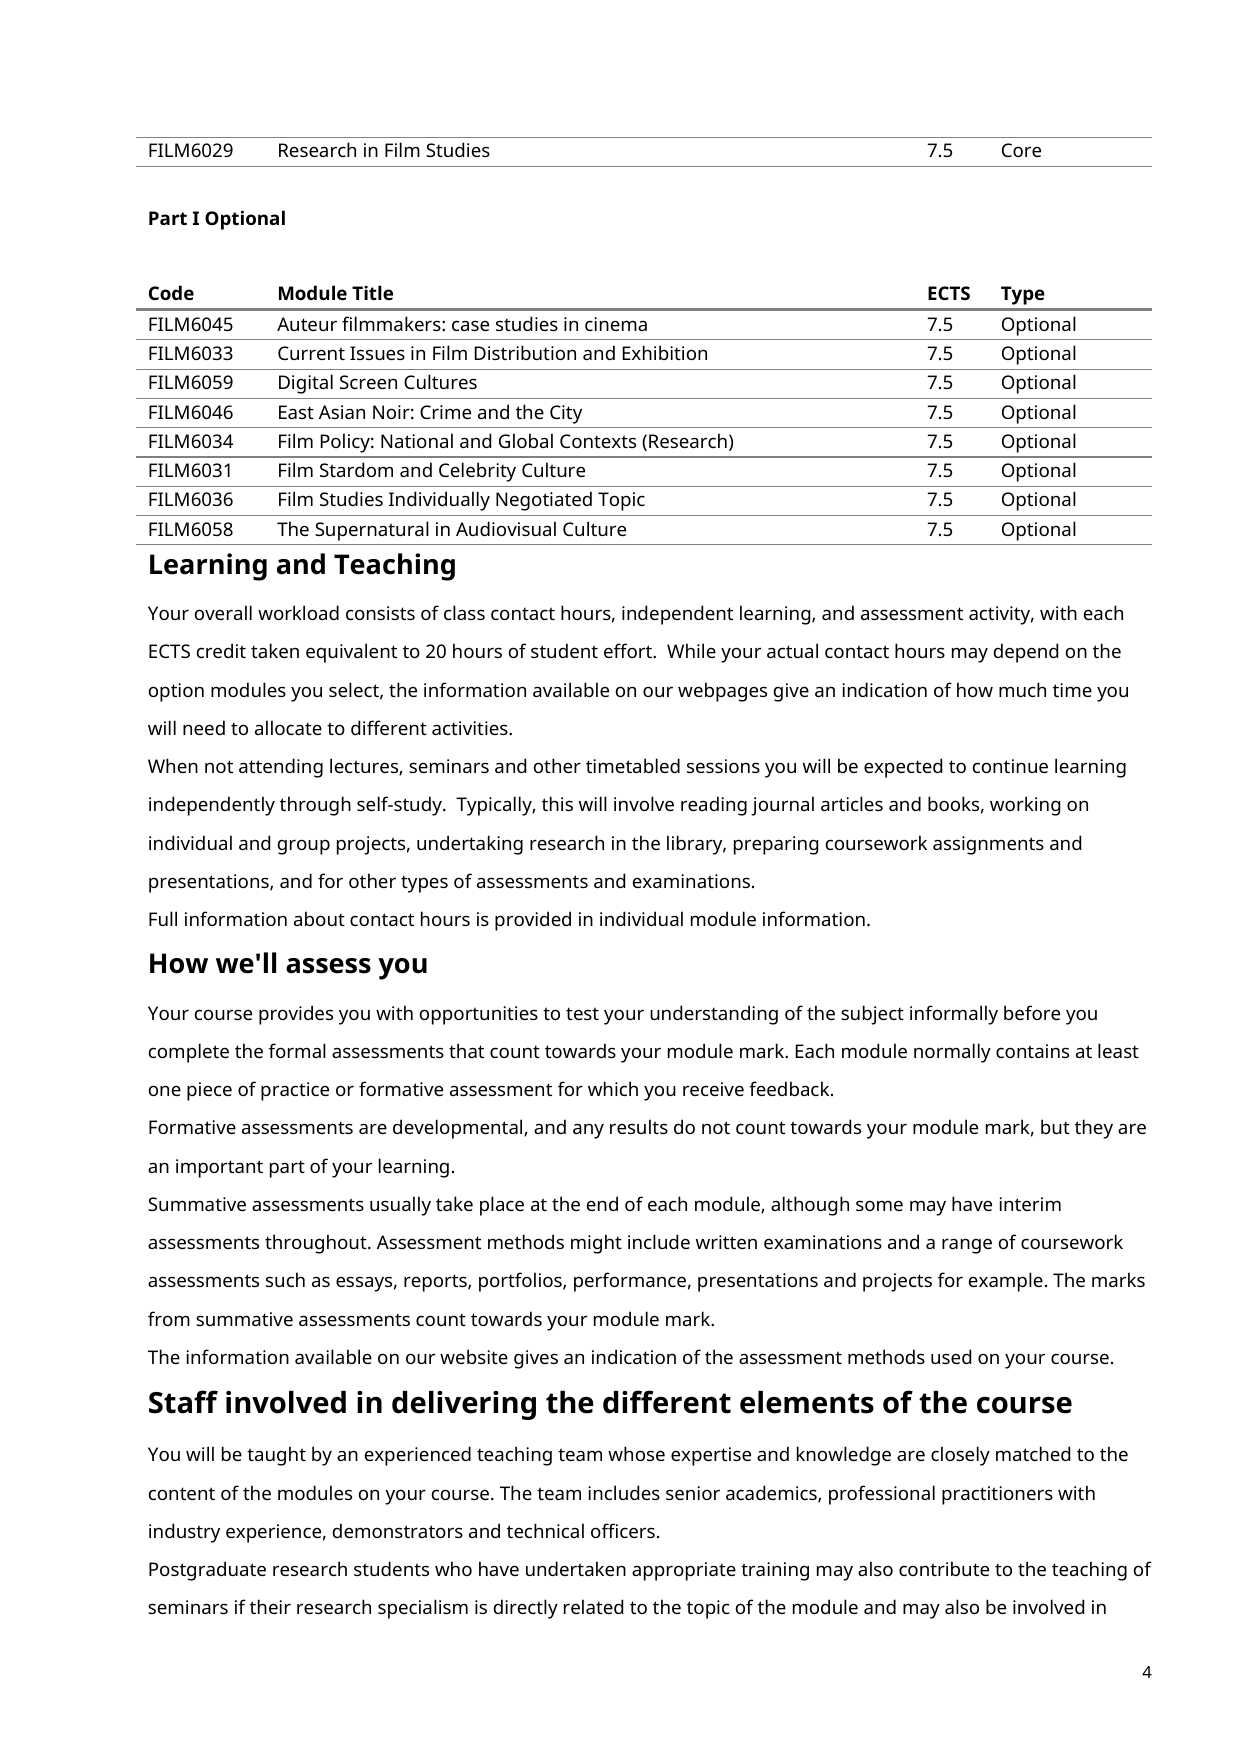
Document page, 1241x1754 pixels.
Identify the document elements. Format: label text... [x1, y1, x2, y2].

table_cell 7.5 [916, 138, 989, 166]
table_cell 7.5 [916, 516, 989, 544]
table_cell Optional [989, 458, 1152, 486]
table_cell Film Studies Individually Negotiated Topic [266, 487, 916, 515]
table_cell FILM6033 [136, 340, 266, 369]
table_cell 7.5 [916, 311, 989, 339]
text Full information about contact hours is provided in individual module information. [148, 906, 1152, 932]
table_cell Optional [989, 399, 1152, 427]
subtitle Staff involved in delivering the different elements of the course [148, 1382, 1152, 1422]
table_cell ECTS [916, 280, 989, 308]
text You will be taught by an experienced teaching team whose expertise and knowledge are closely matched to the content of the modules on your course. The team includes senior academics, professional practitioners with industry experience, demonstrators and technical officers. [148, 1442, 1152, 1544]
table_cell FILM6046 [136, 399, 266, 427]
table_cell FILM6059 [136, 370, 266, 398]
table_cell 7.5 [916, 487, 989, 515]
table_cell Part I Optional [136, 167, 1152, 280]
table_cell FILM6034 [136, 428, 266, 456]
subtitle How we'll assess you [148, 945, 1152, 982]
table_cell Type [989, 280, 1152, 308]
table_cell Core [989, 138, 1152, 166]
table_cell Optional [989, 340, 1152, 369]
table_cell 7.5 [916, 340, 989, 369]
text Postgraduate research students who have undertaken appropriate training may also contribute to the teaching of seminars if their research specialism is directly related to the topic of the module and may also be involved in [148, 1556, 1152, 1620]
table_cell 7.5 [916, 458, 989, 486]
table_cell Optional [989, 311, 1152, 339]
table_cell Film Stardom and Celebrity Culture [266, 458, 916, 486]
table_cell Module Title [266, 280, 916, 308]
table_cell Optional [989, 428, 1152, 456]
table_cell Current Issues in Film Distribution and Exhibition [266, 340, 916, 369]
text The information available on our website gives an indication of the assessment methods used on your course. [148, 1344, 1152, 1369]
text Summative assessments usually take place at the end of each module, although some may have interim assessments throughout. Assessment methods might include written examinations and a range of coursework assessments such as essays, reports, portfolios, performance, presentations and projects for example. The marks from summative assessments count towards your module mark. [148, 1191, 1152, 1331]
table_cell Optional [989, 516, 1152, 544]
table_cell Digital Screen Cultures [266, 370, 916, 398]
text Your course provides you with opportunities to test your understanding of the subject informally before you complete the formal assessments that count towards your module mark. Each module normally contains at least one piece of practice or formative assessment for which you receive feedback. [148, 1000, 1152, 1102]
table_cell Optional [989, 370, 1152, 398]
text Formative assessments are developmental, and any results do not count towards your module mark, but they are an important part of your learning. [148, 1115, 1152, 1178]
table_cell Film Policy: National and Global Contexts (Research) [266, 428, 916, 456]
table_cell FILM6031 [136, 458, 266, 486]
table_cell Code [136, 280, 266, 308]
text Your overall workload consists of class contact hours, independent learning, and assessment activity, with each ECTS credit taken equivalent to 20 hours of student effort. While your actual contact hours may depend on the option modules you select, the information available on our webpages give an indication of how much time you will need to allocate to different activities. [148, 601, 1152, 741]
table_cell The Supernatural in Audiovisual Culture [266, 516, 916, 544]
table_cell 7.5 [916, 370, 989, 398]
table_cell Auteur filmmakers: case studies in cinema [266, 311, 916, 339]
table_cell East Asian Noir: Crime and the City [266, 399, 916, 427]
table_cell Optional [989, 487, 1152, 515]
table_cell FILM6036 [136, 487, 266, 515]
table_cell Research in Film Studies [266, 138, 916, 166]
table_cell 7.5 [916, 399, 989, 427]
table_cell 7.5 [916, 428, 989, 456]
subtitle Learning and Teaching [148, 545, 1152, 582]
table_cell FILM6045 [136, 311, 266, 339]
text When not attending lectures, seminars and other timetabled sessions you will be expected to continue learning independently through self-study. Typically, this will involve reading journal articles and books, working on individual and group projects, undertaking research in the library, preparing coursework assignments and presentations, and for other types of assessments and examinations. [148, 753, 1152, 894]
table_cell FILM6058 [136, 516, 266, 544]
table_cell FILM6029 [136, 138, 266, 166]
